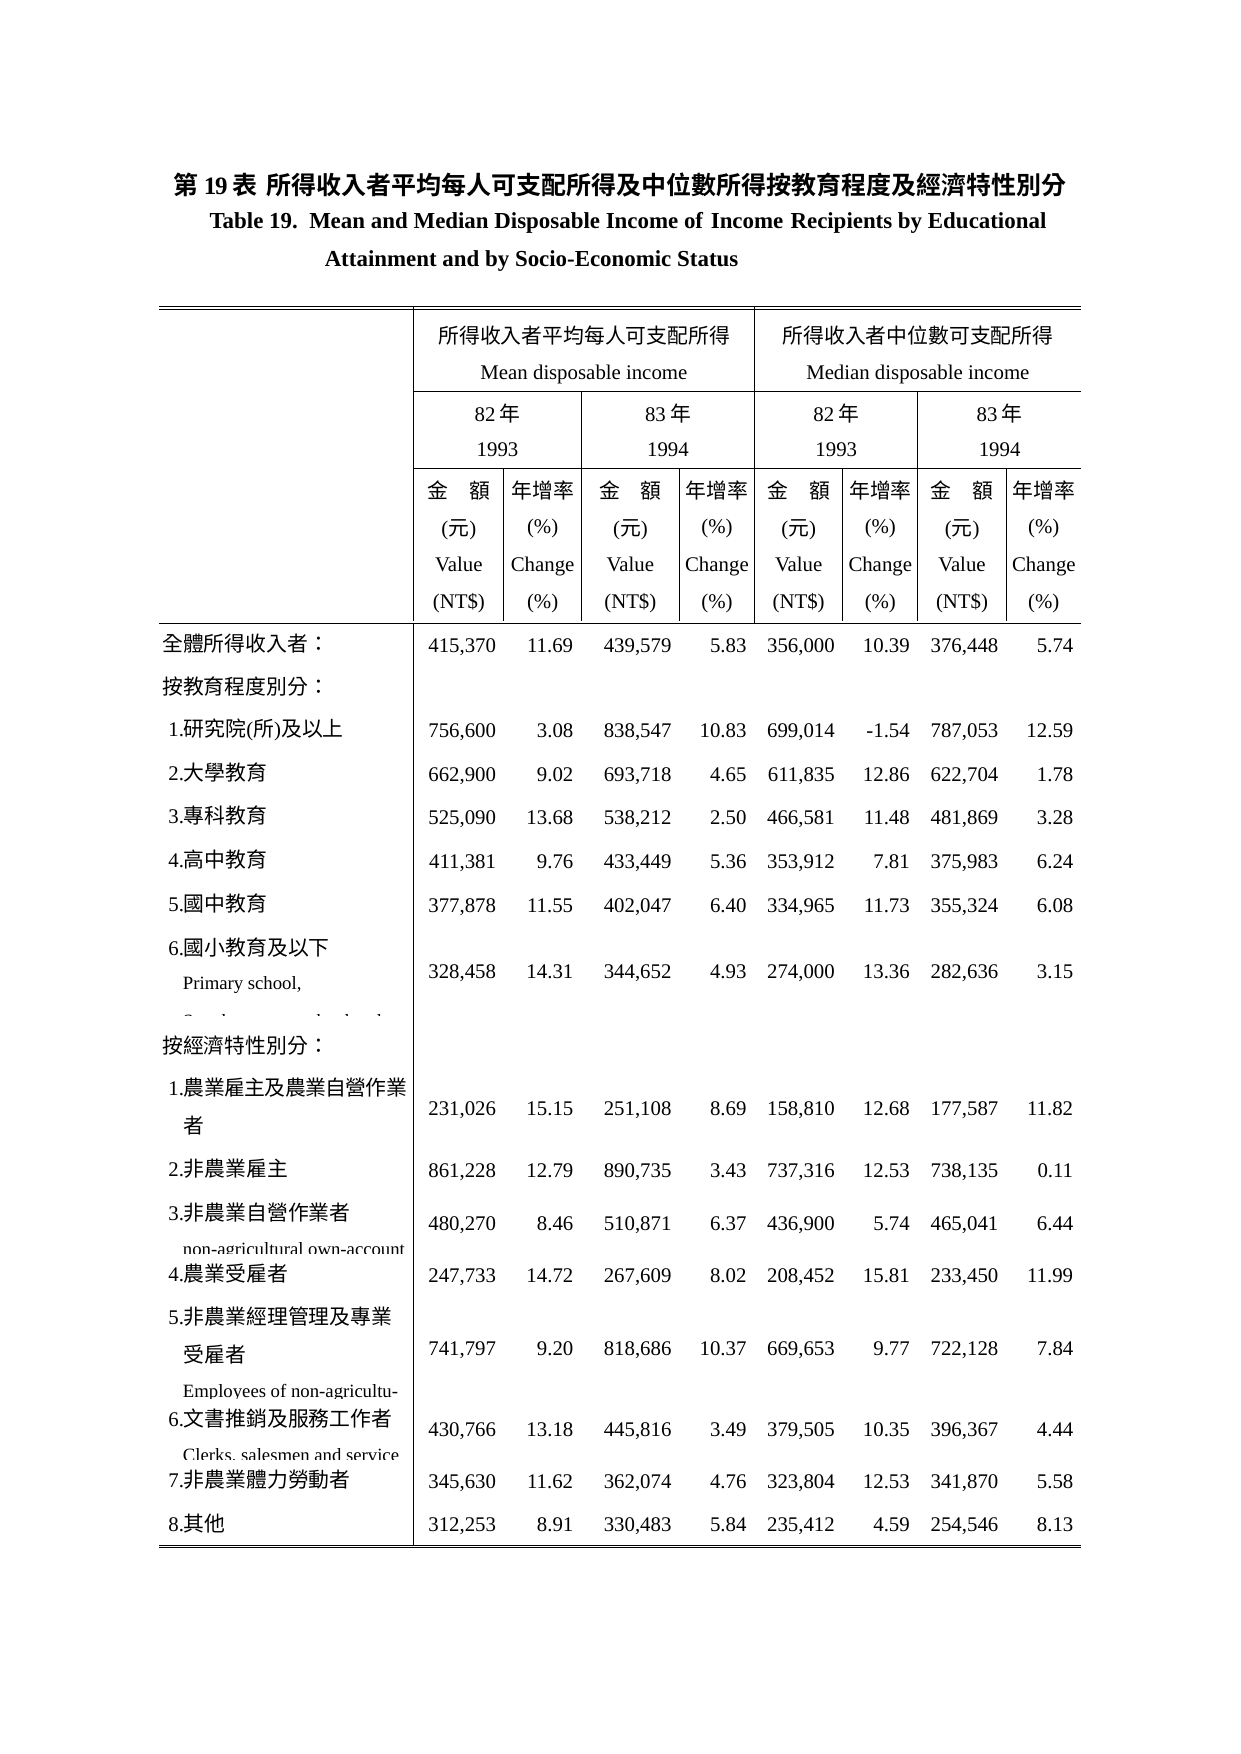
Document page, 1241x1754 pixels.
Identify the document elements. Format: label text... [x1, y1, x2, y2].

table_cell 12.79 [504, 1149, 581, 1193]
table_header 第19表 所得收入者平均每人可支配所得及中位數所得按教育程度及經濟特性別分 [159, 165, 1081, 202]
table_cell 2.大學教育 University [159, 752, 413, 796]
table_cell 233,450 [918, 1253, 1006, 1297]
table_cell 341,870 [918, 1460, 1006, 1503]
table_cell 15.81 [843, 1253, 918, 1297]
table_cell 699,014 [754, 708, 843, 752]
table_cell [754, 1026, 843, 1068]
table_cell Table 19. Mean and Median Disposable Income of Income Recipients by Educational Attainment and by Socio-Economic Status [159, 202, 1081, 273]
table_cell [504, 1026, 581, 1068]
table_cell 12.86 [843, 752, 918, 796]
table_cell 5.58 [1006, 1460, 1081, 1503]
table_cell 330,483 [581, 1503, 679, 1545]
table_cell 83年 1994 [918, 392, 1081, 468]
table_cell 所得收入者平均每人可支配所得 Mean disposable income [414, 310, 754, 391]
table_cell 金 額 (元) Value (NT$) [414, 469, 503, 621]
table_cell 415,370 [414, 624, 504, 667]
table_cell 6.國小教育及以下 Primary school, Supplementary school and illiteracy [159, 927, 413, 1016]
table_cell 12.59 [1006, 708, 1081, 752]
table_cell 3.28 [1006, 796, 1081, 839]
table_cell 7.84 [1006, 1297, 1081, 1399]
table_cell [918, 667, 1006, 708]
table_cell 按教育程度別分： Education Attainment [159, 667, 413, 708]
table_cell 5.74 [843, 1193, 918, 1253]
table_cell [1006, 1016, 1081, 1026]
table_cell 379,505 [754, 1399, 843, 1459]
table_cell 8.其他 Others [159, 1503, 413, 1545]
table_cell 4.76 [679, 1460, 754, 1503]
table_cell 323,804 [754, 1460, 843, 1503]
table_cell [414, 1016, 504, 1026]
table_cell 3.08 [504, 708, 581, 752]
table_cell 481,869 [918, 796, 1006, 839]
table_cell 82年 1993 [414, 392, 581, 468]
table_cell 362,074 [581, 1460, 679, 1503]
table_cell 402,047 [581, 883, 679, 927]
table_cell 金 額 (元) Value (NT$) [755, 469, 842, 621]
table_cell 818,686 [581, 1297, 679, 1399]
table_cell [754, 1016, 843, 1026]
table_cell 9.76 [504, 840, 581, 883]
table_cell [843, 1016, 918, 1026]
table_cell 738,135 [918, 1149, 1006, 1193]
table_cell 13.36 [843, 927, 918, 1016]
table_cell 355,324 [918, 883, 1006, 927]
table_cell [581, 1016, 679, 1026]
table_cell 年增率 (%) Change (%) [680, 469, 754, 621]
table_cell 344,652 [581, 927, 679, 1016]
table_cell 1.研究院(所)及以上 Graduate school and above [159, 708, 413, 752]
table_cell 6.44 [1006, 1193, 1081, 1253]
table_cell 177,587 [918, 1068, 1006, 1149]
table_cell 年增率 (%) Change (%) [1007, 469, 1081, 621]
table_cell 756,600 [414, 708, 504, 752]
table_cell 396,367 [918, 1399, 1006, 1459]
table_cell 5.非農業經理管理及專業受雇者 Employees of non-agricultu-ral managers, administratorsand prossionals [159, 1297, 413, 1399]
table_cell 4.59 [843, 1503, 918, 1545]
table_cell 538,212 [581, 796, 679, 839]
table_cell 4.93 [679, 927, 754, 1016]
table_cell 14.31 [504, 927, 581, 1016]
table_cell 328,458 [414, 927, 504, 1016]
table_cell 2.非農業雇主 Non-agricultural employers [159, 1149, 413, 1193]
table_cell 9.77 [843, 1297, 918, 1399]
table_cell 5.國中教育 Junior high school [159, 883, 413, 927]
table_cell 7.非農業體力勞動者 Industrial laborers [159, 1460, 413, 1503]
table_cell 525,090 [414, 796, 504, 839]
table_cell 14.72 [504, 1253, 581, 1297]
table_cell 356,000 [754, 624, 843, 667]
table_cell 全體所得收入者： All income recipient [159, 624, 413, 667]
table_cell 231,026 [414, 1068, 504, 1149]
table_cell [581, 1026, 679, 1068]
table_cell [918, 1016, 1006, 1026]
table_cell 254,546 [918, 1503, 1006, 1545]
table_cell 4.65 [679, 752, 754, 796]
table_cell 金 額 (元) Value (NT$) [582, 469, 679, 621]
table_cell 金 額 (元) Value (NT$) [918, 469, 1006, 621]
table_cell 11.48 [843, 796, 918, 839]
table_cell 83年 1994 [582, 392, 754, 468]
table_cell 8.02 [679, 1253, 754, 1297]
table_cell 3.專科教育 Junior college [159, 796, 413, 839]
table_cell 466,581 [754, 796, 843, 839]
table_cell [504, 1016, 581, 1026]
table_cell 10.83 [679, 708, 754, 752]
table_cell 5.84 [679, 1503, 754, 1545]
table_cell 247,733 [414, 1253, 504, 1297]
table_cell 861,228 [414, 1149, 504, 1193]
table_cell 12.68 [843, 1068, 918, 1149]
table_cell 所得收入者中位數可支配所得 Median disposable income [755, 310, 1081, 391]
table_cell [679, 1026, 754, 1068]
table_cell 10.37 [679, 1297, 754, 1399]
table_cell 11.82 [1006, 1068, 1081, 1149]
table_cell 722,128 [918, 1297, 1006, 1399]
table_cell 312,253 [414, 1503, 504, 1545]
table_cell 433,449 [581, 840, 679, 883]
table_cell 10.39 [843, 624, 918, 667]
table_cell 8.69 [679, 1068, 754, 1149]
table_cell 15.15 [504, 1068, 581, 1149]
table_cell 5.83 [679, 624, 754, 667]
table_cell 9.02 [504, 752, 581, 796]
table_cell 7.81 [843, 840, 918, 883]
table_cell 445,816 [581, 1399, 679, 1459]
table_cell [754, 667, 843, 708]
table_cell 6.40 [679, 883, 754, 927]
table_cell 282,636 [918, 927, 1006, 1016]
table_cell 622,704 [918, 752, 1006, 796]
table_cell [679, 1016, 754, 1026]
table_cell 11.73 [843, 883, 918, 927]
table_cell 611,835 [754, 752, 843, 796]
table_cell [1006, 667, 1081, 708]
table_cell 13.18 [504, 1399, 581, 1459]
table_cell 0.11 [1006, 1149, 1081, 1193]
table_cell 669,653 [754, 1297, 843, 1399]
table_cell 年增率 (%) Change (%) [504, 469, 581, 621]
table_cell 838,547 [581, 708, 679, 752]
table_cell 11.69 [504, 624, 581, 667]
table_cell 3.15 [1006, 927, 1081, 1016]
table_cell 375,983 [918, 840, 1006, 883]
table_cell 890,735 [581, 1149, 679, 1193]
table_cell [414, 1026, 504, 1068]
table_cell 3.49 [679, 1399, 754, 1459]
table_cell 3.非農業自營作業者 non-agricultural own-account workers [159, 1193, 413, 1253]
table_cell 9.20 [504, 1297, 581, 1399]
table_cell [581, 667, 679, 708]
table_cell 1.農業雇主及農業自營作業者 Agricultural employers and agricultural own-account workers [159, 1068, 413, 1149]
table_cell [843, 1026, 918, 1068]
table_cell 5.74 [1006, 624, 1081, 667]
table_cell 480,270 [414, 1193, 504, 1253]
table_cell 377,878 [414, 883, 504, 927]
table_cell 6.文書推銷及服務工作者 Clerks, salesmen and service workers [159, 1399, 413, 1459]
table_cell 334,965 [754, 883, 843, 927]
table_cell 2.50 [679, 796, 754, 839]
table_cell 8.46 [504, 1193, 581, 1253]
table_cell 345,630 [414, 1460, 504, 1503]
table_cell 1.78 [1006, 752, 1081, 796]
table_cell 274,000 [754, 927, 843, 1016]
table_cell 4.44 [1006, 1399, 1081, 1459]
table_cell 年增率 (%) Change (%) [843, 469, 917, 621]
table_cell 4.高中教育 Senior high school [159, 840, 413, 883]
table_cell [504, 667, 581, 708]
table_cell [843, 667, 918, 708]
table_cell 741,797 [414, 1297, 504, 1399]
table_cell [414, 667, 504, 708]
table_cell 465,041 [918, 1193, 1006, 1253]
table_cell 376,448 [918, 624, 1006, 667]
table_cell 12.53 [843, 1460, 918, 1503]
table_cell 5.36 [679, 840, 754, 883]
table_cell 按經濟特性別分： Socio-economic status [159, 1026, 413, 1068]
table_cell 787,053 [918, 708, 1006, 752]
table_cell 6.08 [1006, 883, 1081, 927]
table_cell -1.54 [843, 708, 918, 752]
table_cell [159, 1016, 413, 1026]
table_cell 208,452 [754, 1253, 843, 1297]
table_cell 4.農業受雇者 Agricultural employees [159, 1253, 413, 1297]
table_cell 6.24 [1006, 840, 1081, 883]
table_cell 10.35 [843, 1399, 918, 1459]
table_cell 267,609 [581, 1253, 679, 1297]
table_cell 8.13 [1006, 1503, 1081, 1545]
table_cell [159, 290, 1081, 306]
table_cell 251,108 [581, 1068, 679, 1149]
table_cell 13.68 [504, 796, 581, 839]
table_cell 693,718 [581, 752, 679, 796]
table_cell 430,766 [414, 1399, 504, 1459]
table_cell [1006, 1026, 1081, 1068]
table_cell 11.55 [504, 883, 581, 927]
table_cell 737,316 [754, 1149, 843, 1193]
table_cell [918, 1026, 1006, 1068]
table_cell 82年 1993 [755, 392, 917, 468]
table_cell 353,912 [754, 840, 843, 883]
table_cell 662,900 [414, 752, 504, 796]
table_cell 11.99 [1006, 1253, 1081, 1297]
table_cell 436,900 [754, 1193, 843, 1253]
table_cell 510,871 [581, 1193, 679, 1253]
table_cell [679, 667, 754, 708]
table_cell 8.91 [504, 1503, 581, 1545]
table_cell 6.37 [679, 1193, 754, 1253]
table_cell 11.62 [504, 1460, 581, 1503]
table_cell 439,579 [581, 624, 679, 667]
table_cell [159, 273, 1081, 289]
table_cell 3.43 [679, 1149, 754, 1193]
table_cell 158,810 [754, 1068, 843, 1149]
table_cell 411,381 [414, 840, 504, 883]
table_cell [159, 310, 413, 621]
table_cell 235,412 [754, 1503, 843, 1545]
table_cell 12.53 [843, 1149, 918, 1193]
